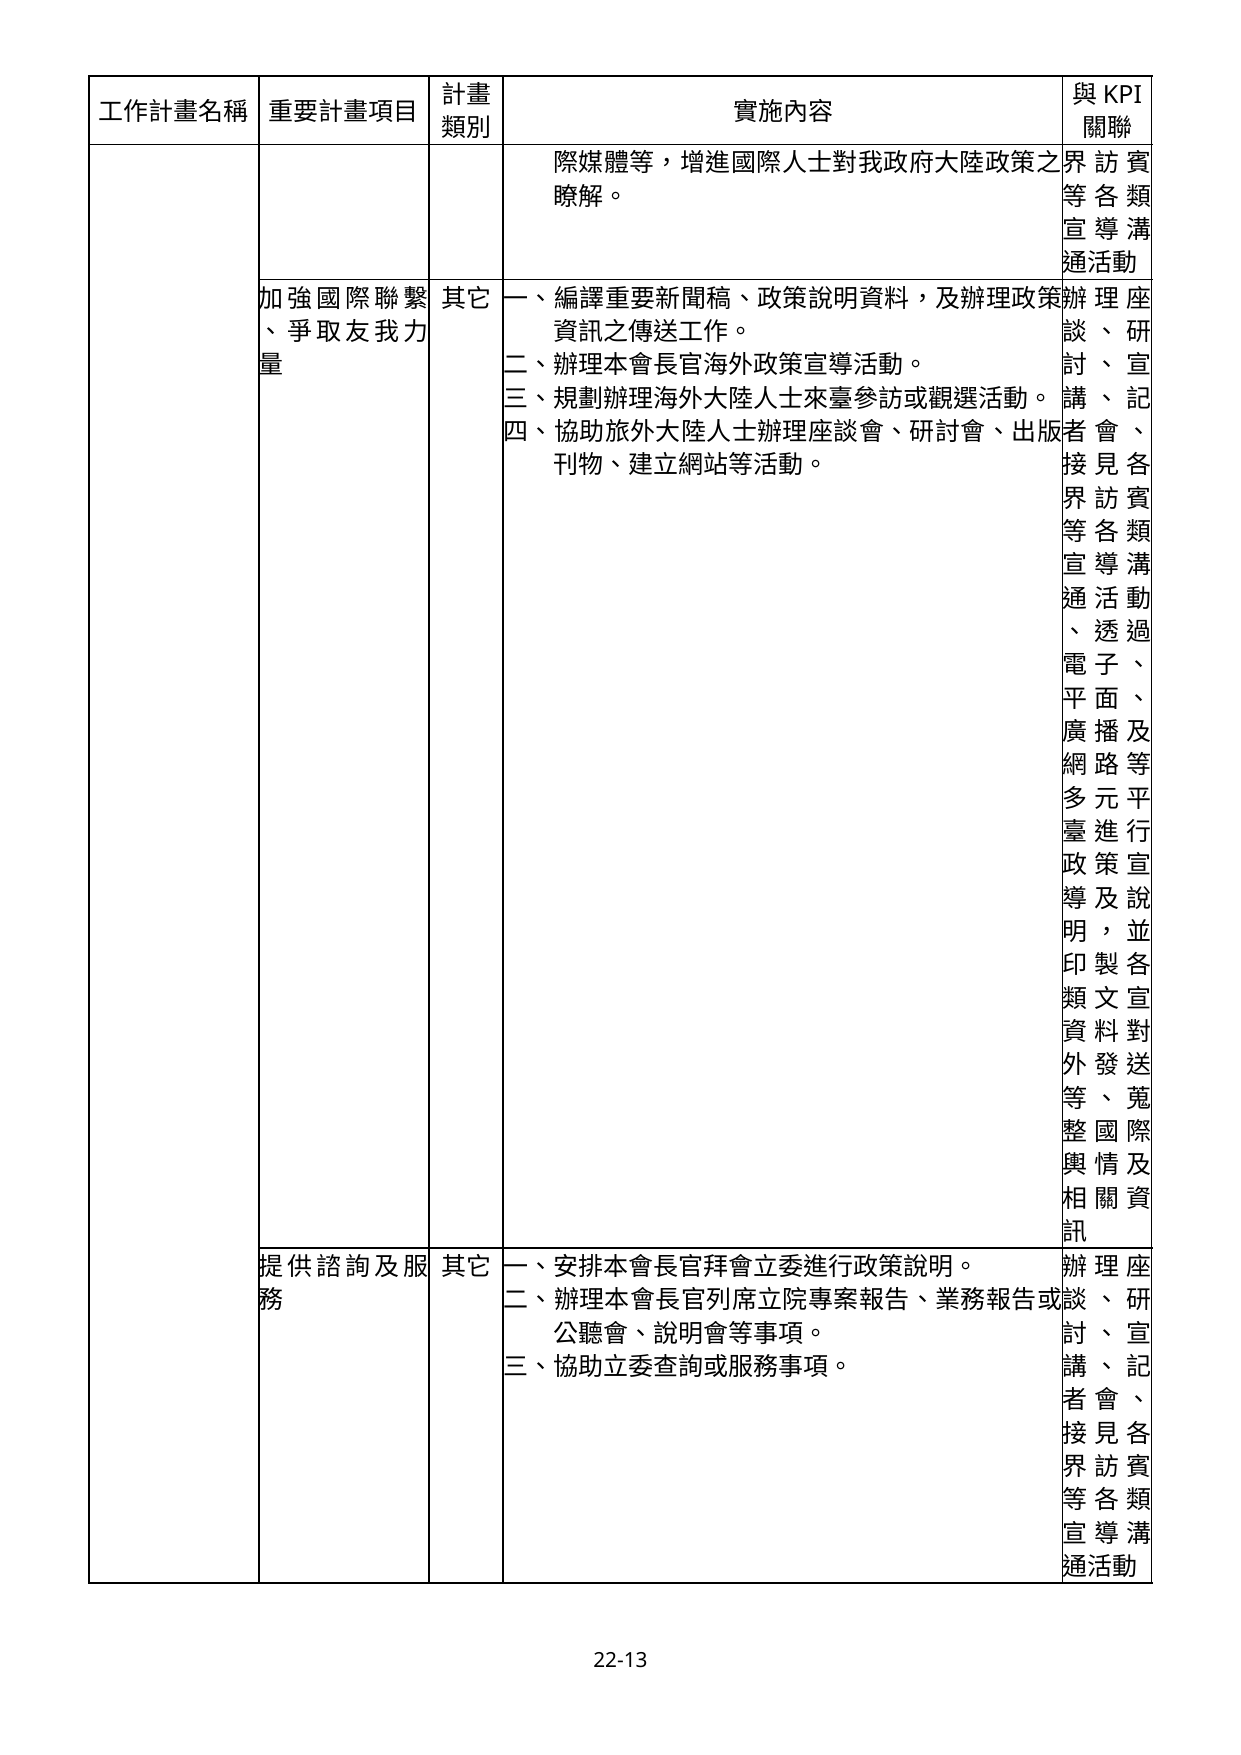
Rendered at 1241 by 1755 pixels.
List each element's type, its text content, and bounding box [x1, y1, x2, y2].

table_cell 一、安排本會長官拜會立委進行政策說明。 二、辦理本會長官列席立院專案報告、業務報告或公聽會、說明會等事項。 三、協助立委查詢或服務事項。 [504, 1249, 1062, 1582]
table_cell 其它 [430, 1249, 502, 1582]
table_header 工作計畫名稱 [90, 77, 258, 143]
table_header 與KPI關聯 [1063, 77, 1151, 143]
table_cell [90, 145, 258, 1582]
table_cell 際媒體等，增進國際人士對我政府大陸政策之瞭解。 [504, 145, 1062, 278]
table_cell [260, 145, 428, 278]
table_cell 其它 [430, 280, 502, 1247]
table_cell 一、編譯重要新聞稿、政策說明資料，及辦理政策資訊之傳送工作。 二、辦理本會長官海外政策宣導活動。 三、規劃辦理海外大陸人士來臺參訪或觀選活動。 四、協助旅外大陸人士辦理座談會、研討會、出版刊物、建立網站等活動。 [504, 280, 1062, 1247]
table_header 計畫類別 [430, 77, 502, 143]
table_header 重要計畫項目 [260, 77, 428, 143]
table_cell 辦理座談、研討、宣講、記者會、接見各界訪賓等各類宣導溝通活動 [1063, 1249, 1151, 1582]
table_cell 界訪賓等各類宣導溝通活動 [1063, 145, 1151, 278]
table_cell 辦理座談、研討、宣講、記者會、接見各界訪賓等各類宣導溝通活動、透過電子、平面、廣播及網路等多元平臺進行政策宣導及說明，並印製各類文宣資料對外發送等、蒐整國際輿情及相關資訊 [1063, 280, 1151, 1247]
table_cell [430, 145, 502, 278]
table_cell 加強國際聯繫、爭取友我力量 [260, 280, 428, 1247]
table_header 實施內容 [504, 77, 1062, 143]
table_cell 提供諮詢及服務 [260, 1249, 428, 1582]
